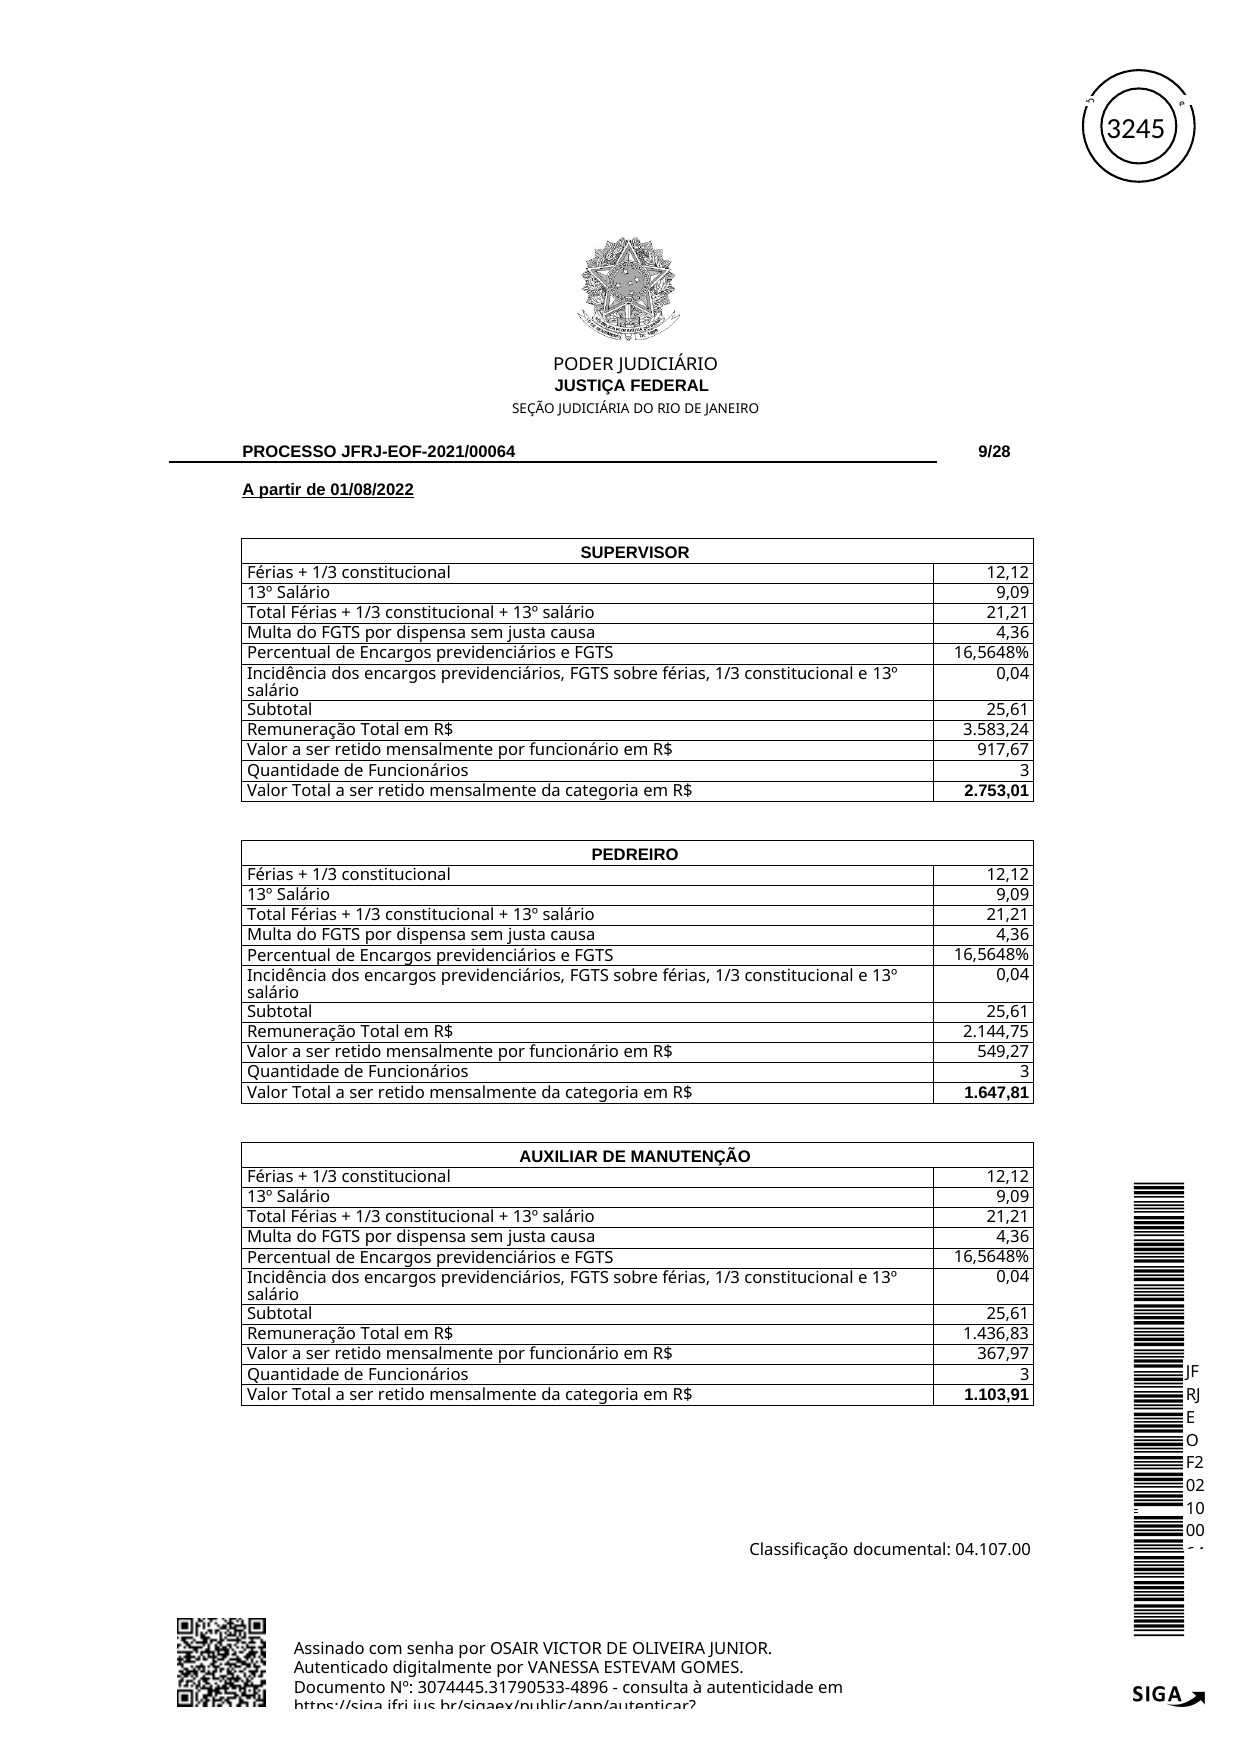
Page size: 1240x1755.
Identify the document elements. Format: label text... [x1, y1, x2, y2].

table_cell 21,21 [934, 906, 1033, 925]
table_cell 13º Salário [242, 886, 933, 905]
table_cell 367,97 [934, 1345, 1033, 1364]
table_cell Valor Total a ser retido mensalmente da categoria em R$ [242, 782, 933, 801]
table_cell Multa do FGTS por dispensa sem justa causa [242, 926, 933, 945]
table_cell 0,04 [934, 966, 1033, 1002]
table_header AUXILIAR DE MANUTENÇÃO [242, 1143, 1033, 1167]
table_cell 16,5648% [934, 644, 1033, 663]
table_cell Valor a ser retido mensalmente por funcionário em R$ [242, 741, 933, 760]
table_cell Subtotal [242, 1305, 933, 1324]
table_cell Incidência dos encargos previdenciários, FGTS sobre férias, 1/3 constitucional e 13º salário [242, 1269, 933, 1304]
subtitle JUSTIÇA FEDERAL [552, 376, 711, 395]
table_header PEDREIRO [242, 841, 1033, 865]
text ç [1085, 98, 1099, 106]
table_cell 1.647,81 [934, 1083, 1033, 1103]
table_cell Valor a ser retido mensalmente por funcionário em R$ [242, 1345, 933, 1364]
table_cell 12,12 [934, 1168, 1033, 1187]
subtitle PROCESSO JFRJ-EOF-2021/00064 9/28 [242, 442, 1227, 461]
table_cell Valor Total a ser retido mensalmente da categoria em R$ [242, 1083, 933, 1103]
table_cell 25,61 [934, 1305, 1033, 1324]
table_cell 25,61 [934, 701, 1033, 720]
table_cell 4,36 [934, 1228, 1033, 1247]
table_cell Percentual de Encargos previdenciários e FGTS [242, 644, 933, 663]
table_cell 9,09 [934, 1188, 1033, 1207]
table_cell Quantidade de Funcionários [242, 1365, 933, 1384]
subtitle PODER JUDICIÁRIO [487, 351, 784, 375]
table_cell 3 [934, 761, 1033, 781]
table_cell 1.103,91 [934, 1385, 1033, 1404]
text A partir de 01/08/2022 [242, 480, 1227, 499]
table_cell 16,5648% [934, 946, 1033, 965]
table_cell 3.583,24 [934, 721, 1033, 740]
table_cell Remuneração Total em R$ [242, 721, 933, 740]
table_cell 2.753,01 [934, 782, 1033, 801]
subtitle PODER JUDICIÁRIO [0, 340, 32, 358]
text Classificação documental: 04.107.00 [749, 1538, 1122, 1560]
table_cell 21,21 [934, 1208, 1033, 1227]
table_cell 21,21 [934, 604, 1033, 623]
table_cell Férias + 1/3 constitucional [242, 866, 933, 885]
table_cell Percentual de Encargos previdenciários e FGTS [242, 1249, 933, 1267]
table_cell Quantidade de Funcionários [242, 1063, 933, 1082]
text JFRJEOF202100064V13 [1186, 1360, 1206, 1549]
table_cell Férias + 1/3 constitucional [242, 1168, 933, 1187]
table_cell Incidência dos encargos previdenciários, FGTS sobre férias, 1/3 constitucional e 13º salário [242, 665, 933, 700]
table_cell Quantidade de Funcionários [242, 761, 933, 781]
table_cell 16,5648% [934, 1249, 1033, 1267]
table_cell Percentual de Encargos previdenciários e FGTS [242, 946, 933, 965]
table_cell 0,04 [934, 665, 1033, 700]
table_cell 13º Salário [242, 1188, 933, 1207]
table_cell 9,09 [934, 584, 1033, 603]
table_cell 25,61 [934, 1003, 1033, 1022]
table_cell 12,12 [934, 564, 1033, 583]
table_cell Remuneração Total em R$ [242, 1023, 933, 1042]
table_cell 9,09 [934, 886, 1033, 905]
table_cell Valor Total a ser retido mensalmente da categoria em R$ [242, 1385, 933, 1404]
table_cell Total Férias + 1/3 constitucional + 13º salário [242, 1208, 933, 1227]
table_cell 4,36 [934, 926, 1033, 945]
text e [1179, 97, 1193, 105]
table_cell Férias + 1/3 constitucional [242, 564, 933, 583]
table_cell Incidência dos encargos previdenciários, FGTS sobre férias, 1/3 constitucional e 13º salário [242, 966, 933, 1002]
table_cell 4,36 [934, 624, 1033, 643]
table_cell Total Férias + 1/3 constitucional + 13º salário [242, 906, 933, 925]
table_cell Subtotal [242, 701, 933, 720]
table_cell 917,67 [934, 741, 1033, 760]
table_cell 12,12 [934, 866, 1033, 885]
table_cell 2.144,75 [934, 1023, 1033, 1042]
table_cell Subtotal [242, 1003, 933, 1022]
table_cell Remuneração Total em R$ [242, 1325, 933, 1344]
text SEÇÃO JUDICIÁRIA DO RIO DE JANEIRO [487, 398, 784, 417]
table_cell 549,27 [934, 1043, 1033, 1062]
text [1183, 1358, 1206, 1549]
table_cell Multa do FGTS por dispensa sem justa causa [242, 1228, 933, 1247]
table_cell Valor a ser retido mensalmente por funcionário em R$ [242, 1043, 933, 1062]
table_cell 0,04 [934, 1269, 1033, 1304]
table_cell 3 [934, 1063, 1033, 1082]
table_header SUPERVISOR [242, 539, 1033, 563]
table_cell Total Férias + 1/3 constitucional + 13º salário [242, 604, 933, 623]
table_cell Multa do FGTS por dispensa sem justa causa [242, 624, 933, 643]
table_cell 1.436,83 [934, 1325, 1033, 1344]
table_cell 13º Salário [242, 584, 933, 603]
table_cell 3 [934, 1365, 1033, 1384]
